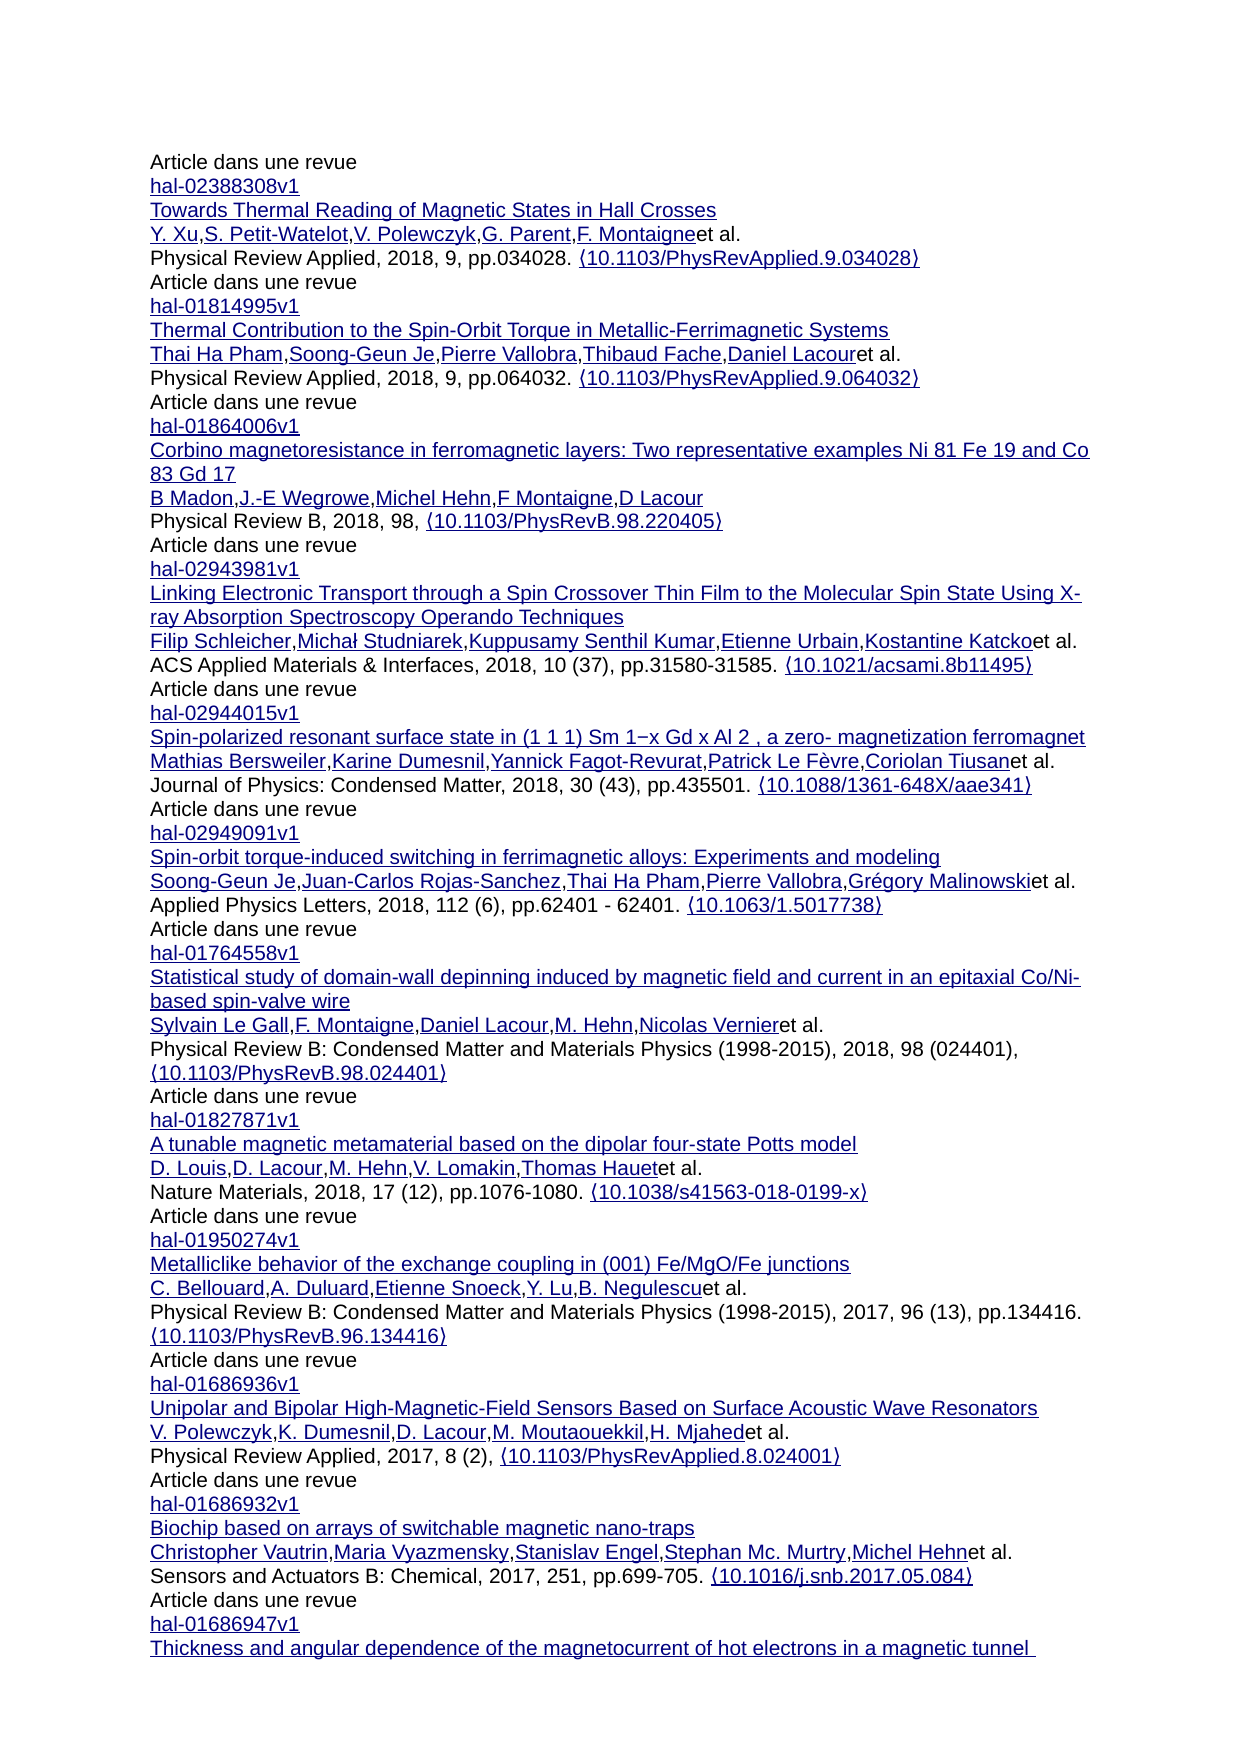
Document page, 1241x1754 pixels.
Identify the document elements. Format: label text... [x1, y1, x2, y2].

table_cell Statistical study of domain-wall depinning induced by magnetic field and current in an epitaxial Co/Ni-based spin-valve wire Sylvain Le Gall,F. Montaigne,Daniel Lacour,M. Hehn,Nicolas Vernieret al. Physical Review B: Condensed Matter and Materials Physics (1998-2015), 2018, 98 (024401), ⟨10.1103/PhysRevB.98.024401⟩ Article dans une revue hal-01827871v1 [150, 965, 1090, 1132]
table_cell Metalliclike behavior of the exchange coupling in (001) Fe/MgO/Fe junctions C. Bellouard,A. Duluard,Etienne Snoeck,Y. Lu,B. Negulescuet al. Physical Review B: Condensed Matter and Materials Physics (1998-2015), 2017, 96 (13), pp.134416. ⟨10.1103/PhysRevB.96.134416⟩ Article dans une revue hal-01686936v1 [150, 1252, 1090, 1396]
table_cell Linking Electronic Transport through a Spin Crossover Thin Film to the Molecular Spin State Using X-ray Absorption Spectroscopy Operando Techniques Filip Schleicher,Michał Studniarek,Kuppusamy Senthil Kumar,Etienne Urbain,Kostantine Katckoet al. ACS Applied Materials & Interfaces, 2018, 10 (37), pp.31580-31585. ⟨10.1021/acsami.8b11495⟩ Article dans une revue hal-02944015v1 [150, 581, 1090, 725]
table_cell Spin-orbit torque-induced switching in ferrimagnetic alloys: Experiments and modeling Soong-Geun Je,Juan-Carlos Rojas-Sanchez,Thai Ha Pham,Pierre Vallobra,Grégory Malinowskiet al. Applied Physics Letters, 2018, 112 (6), pp.62401 - 62401. ⟨10.1063/1.5017738⟩ Article dans une revue hal-01764558v1 [150, 845, 1090, 964]
table_cell Thickness and angular dependence of the magnetocurrent of hot electrons in a magnetic tunnel [150, 1635, 1090, 1659]
table_cell Article dans une revue hal-02388308v1 [150, 150, 1090, 198]
table_cell Unipolar and Bipolar High-Magnetic-Field Sensors Based on Surface Acoustic Wave Resonators V. Polewczyk,K. Dumesnil,D. Lacour,M. Moutaouekkil,H. Mjahedet al. Physical Review Applied, 2017, 8 (2), ⟨10.1103/PhysRevApplied.8.024001⟩ Article dans une revue hal-01686932v1 [150, 1396, 1090, 1516]
table_cell Towards Thermal Reading of Magnetic States in Hall Crosses Y. Xu,S. Petit-Watelot,V. Polewczyk,G. Parent,F. Montaigneet al. Physical Review Applied, 2018, 9, pp.034028. ⟨10.1103/PhysRevApplied.9.034028⟩ Article dans une revue hal-01814995v1 [150, 198, 1090, 318]
table_cell Spin-polarized resonant surface state in (1 1 1) Sm 1−x Gd x Al 2 , a zero- magnetization ferromagnet Mathias Bersweiler,Karine Dumesnil,Yannick Fagot-Revurat,Patrick Le Fèvre,Coriolan Tiusanet al. Journal of Physics: Condensed Matter, 2018, 30 (43), pp.435501. ⟨10.1088/1361-648X/aae341⟩ Article dans une revue hal-02949091v1 [150, 725, 1090, 845]
table_cell Corbino magnetoresistance in ferromagnetic layers: Two representative examples Ni 81 Fe 19 and Co [150, 438, 1090, 458]
table_cell Biochip based on arrays of switchable magnetic nano-traps Christopher Vautrin,Maria Vyazmensky,Stanislav Engel,Stephan Mc. Murtry,Michel Hehnet al. Sensors and Actuators B: Chemical, 2017, 251, pp.699-705. ⟨10.1016/j.snb.2017.05.084⟩ Article dans une revue hal-01686947v1 [150, 1516, 1090, 1635]
table_cell 83 Gd 17 B Madon,J.-E Wegrowe,Michel Hehn,F Montaigne,D Lacour Physical Review B, 2018, 98, ⟨10.1103/PhysRevB.98.220405⟩ Article dans une revue hal-02943981v1 [150, 459, 1090, 581]
table_cell A tunable magnetic metamaterial based on the dipolar four-state Potts model D. Louis,D. Lacour,M. Hehn,V. Lomakin,Thomas Hauetet al. Nature Materials, 2018, 17 (12), pp.1076-1080. ⟨10.1038/s41563-018-0199-x⟩ Article dans une revue hal-01950274v1 [150, 1132, 1090, 1252]
table_cell Thermal Contribution to the Spin-Orbit Torque in Metallic-Ferrimagnetic Systems Thai Ha Pham,Soong-Geun Je,Pierre Vallobra,Thibaud Fache,Daniel Lacouret al. Physical Review Applied, 2018, 9, pp.064032. ⟨10.1103/PhysRevApplied.9.064032⟩ Article dans une revue hal-01864006v1 [150, 318, 1090, 437]
